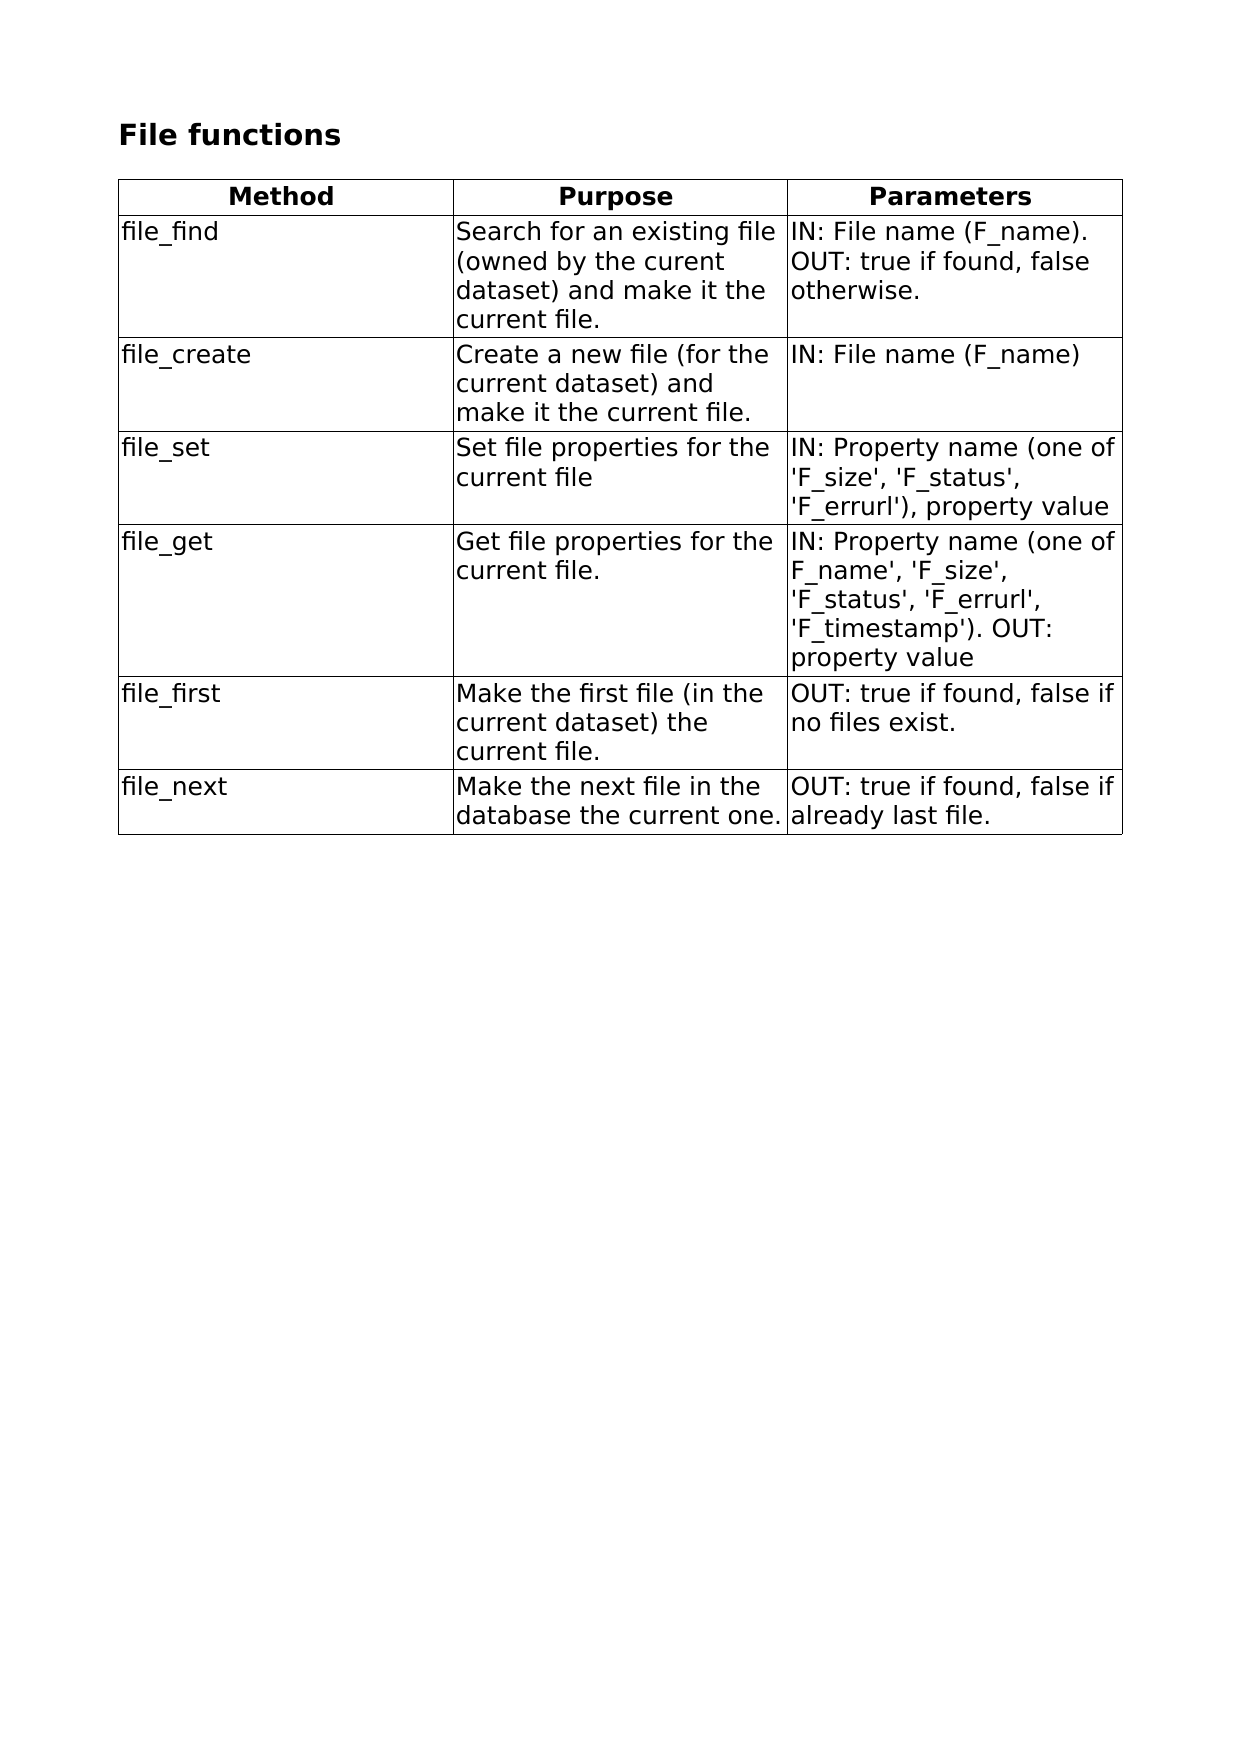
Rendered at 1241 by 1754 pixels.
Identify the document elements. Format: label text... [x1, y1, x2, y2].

table_cell OUT: true if found, false if already last file. [788, 770, 1122, 833]
table_cell file_next [119, 770, 453, 833]
table_cell OUT: true if found, false if no files exist. [788, 677, 1122, 769]
table_header Purpose [454, 180, 787, 214]
table_cell Set file properties for the current file [454, 432, 787, 524]
subtitle File functions [118, 118, 1122, 152]
table_cell Create a new file (for the current dataset) and make it the current file. [454, 338, 787, 431]
table_cell Search for an existing file (owned by the curent dataset) and make it the current file. [454, 216, 787, 337]
table_cell Make the next file in the database the current one. [454, 770, 787, 833]
table_cell IN: File name (F_name) [788, 338, 1122, 431]
table_cell Get file properties for the current file. [454, 525, 787, 676]
table_header Method [119, 180, 453, 214]
table_cell file_create [119, 338, 453, 431]
table_cell IN: Property name (one of F_name', 'F_size', 'F_status', 'F_errurl', 'F_timestamp'). OUT: property value [788, 525, 1122, 676]
table_cell file_set [119, 432, 453, 524]
table_cell IN: Property name (one of 'F_size', 'F_status', 'F_errurl'), property value [788, 432, 1122, 524]
table_cell file_find [119, 216, 453, 337]
table_cell IN: File name (F_name). OUT: true if found, false otherwise. [788, 216, 1122, 337]
table_cell file_get [119, 525, 453, 676]
table_cell file_first [119, 677, 453, 769]
table_header Parameters [788, 180, 1122, 214]
table_cell Make the first file (in the current dataset) the current file. [454, 677, 787, 769]
